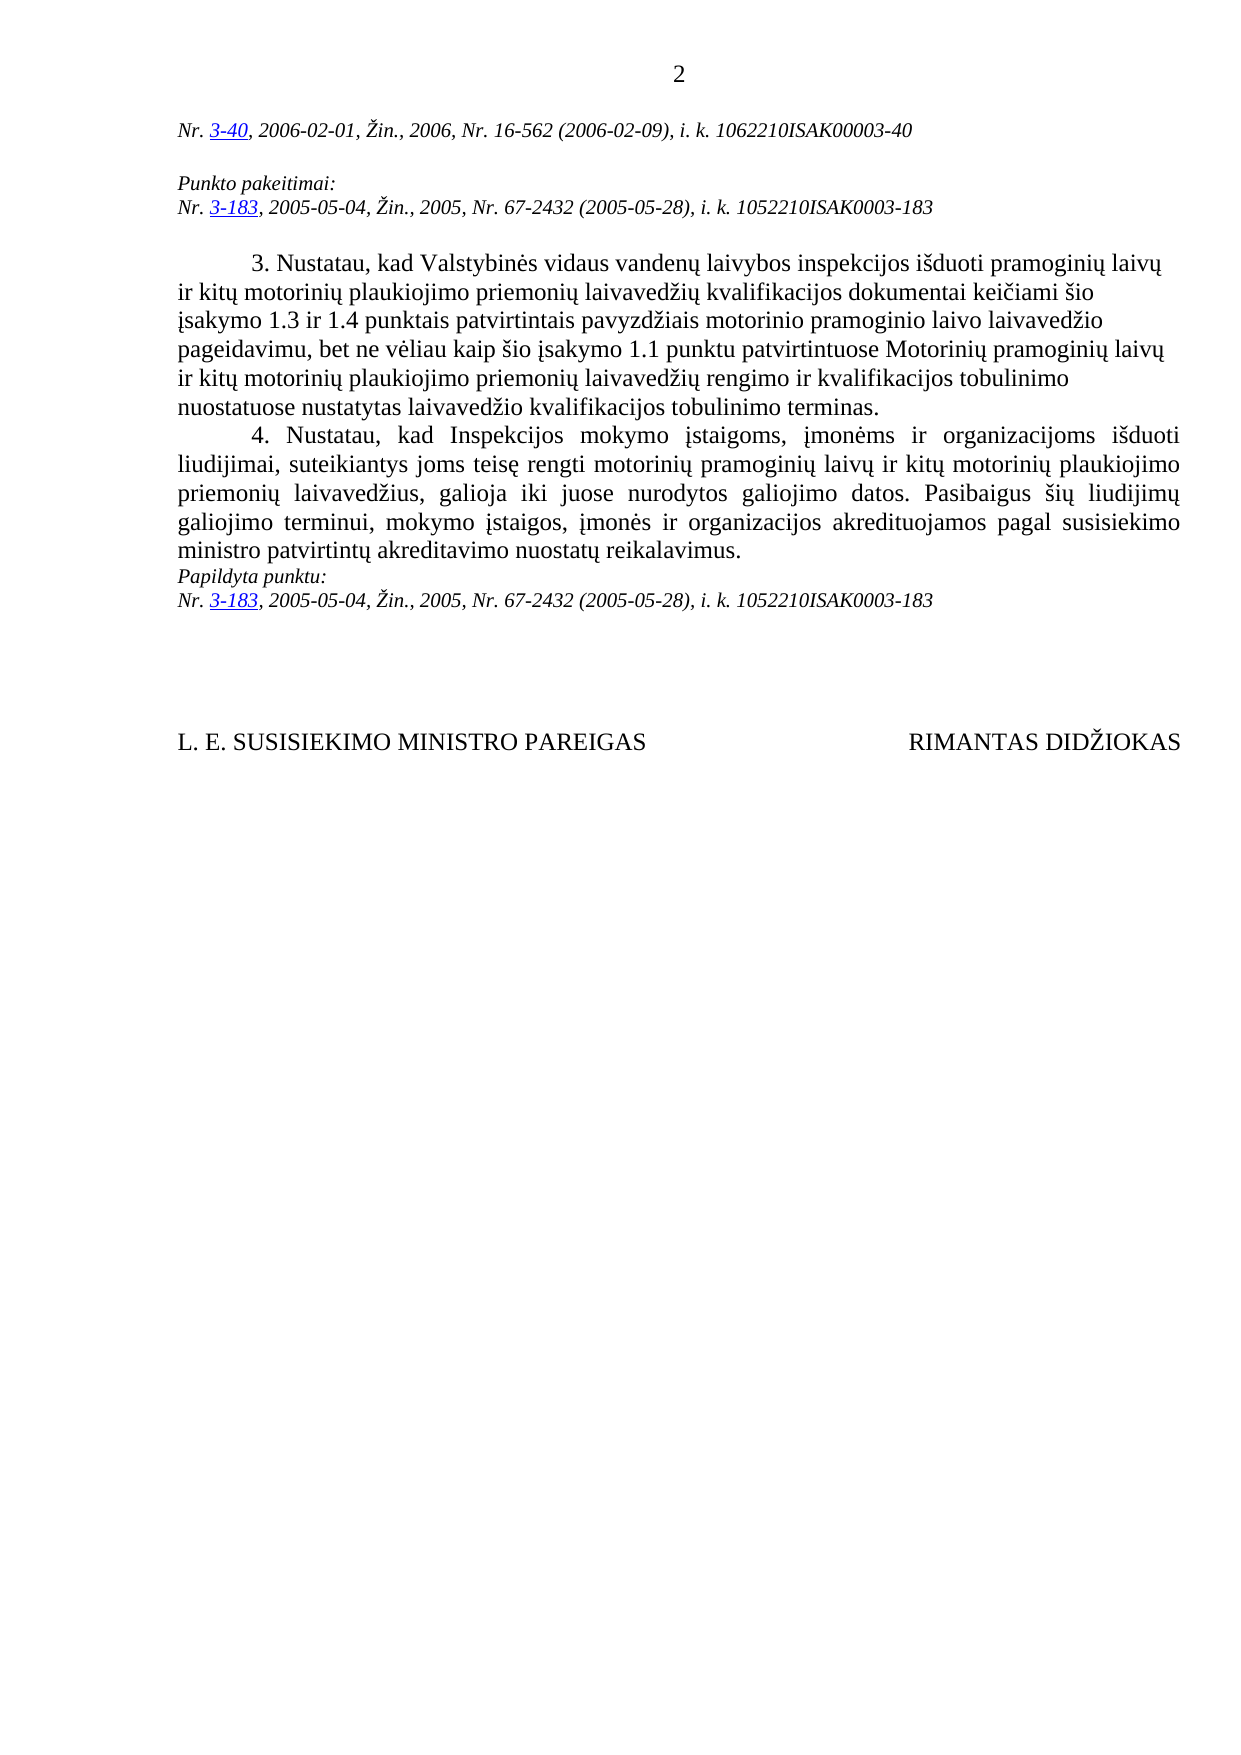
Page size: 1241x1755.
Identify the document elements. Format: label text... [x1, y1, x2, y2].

text Punkto pakeitimai: [177, 171, 1181, 195]
text L. E. susisiekimo ministro pareigas Rimantas Didžiokas [177, 727, 1181, 756]
text Nr. 3-40, 2006-02-01, Žin., 2006, Nr. 16-562 (2006-02-09), i. k. 1062210ISAK00003-40 [177, 118, 1181, 142]
text Nr. 3-183, 2005-05-04, Žin., 2005, Nr. 67-2432 (2005-05-28), i. k. 1052210ISAK0003-183 [177, 588, 1181, 612]
text Papildyta punktu: [177, 564, 1181, 588]
text 3. Nustatau, kad Valstybinės vidaus vandenų laivybos inspekcijos išduoti pramoginių laivų ir kitų motorinių plaukiojimo priemonių laivavedžių kvalifikacijos dokumentai keičiami šio įsakymo 1.3 ir 1.4 punktais patvirtintais pavyzdžiais motorinio pramoginio laivo laivavedžio pageidavimu, bet ne vėliau kaip šio įsakymo 1.1 punktu patvirtintuose Motorinių pramoginių laivų ir kitų motorinių plaukiojimo priemonių laivavedžių rengimo ir kvalifikacijos tobulinimo nuostatuose nustatytas laivavedžio kvalifikacijos tobulinimo terminas. [177, 248, 1181, 420]
text 4. Nustatau, kad Inspekcijos mokymo įstaigoms, įmonėms ir organizacijoms išduoti liudijimai, suteikiantys joms teisę rengti motorinių pramoginių laivų ir kitų motorinių plaukiojimo priemonių laivavedžius, galioja iki juose nurodytos galiojimo datos. Pasibaigus šių liudijimų galiojimo terminui, mokymo įstaigos, įmonės ir organizacijos akredituojamos pagal susisiekimo ministro patvirtintų akreditavimo nuostatų reikalavimus. [177, 420, 1181, 564]
text Nr. 3-183, 2005-05-04, Žin., 2005, Nr. 67-2432 (2005-05-28), i. k. 1052210ISAK0003-183 [177, 195, 1181, 219]
